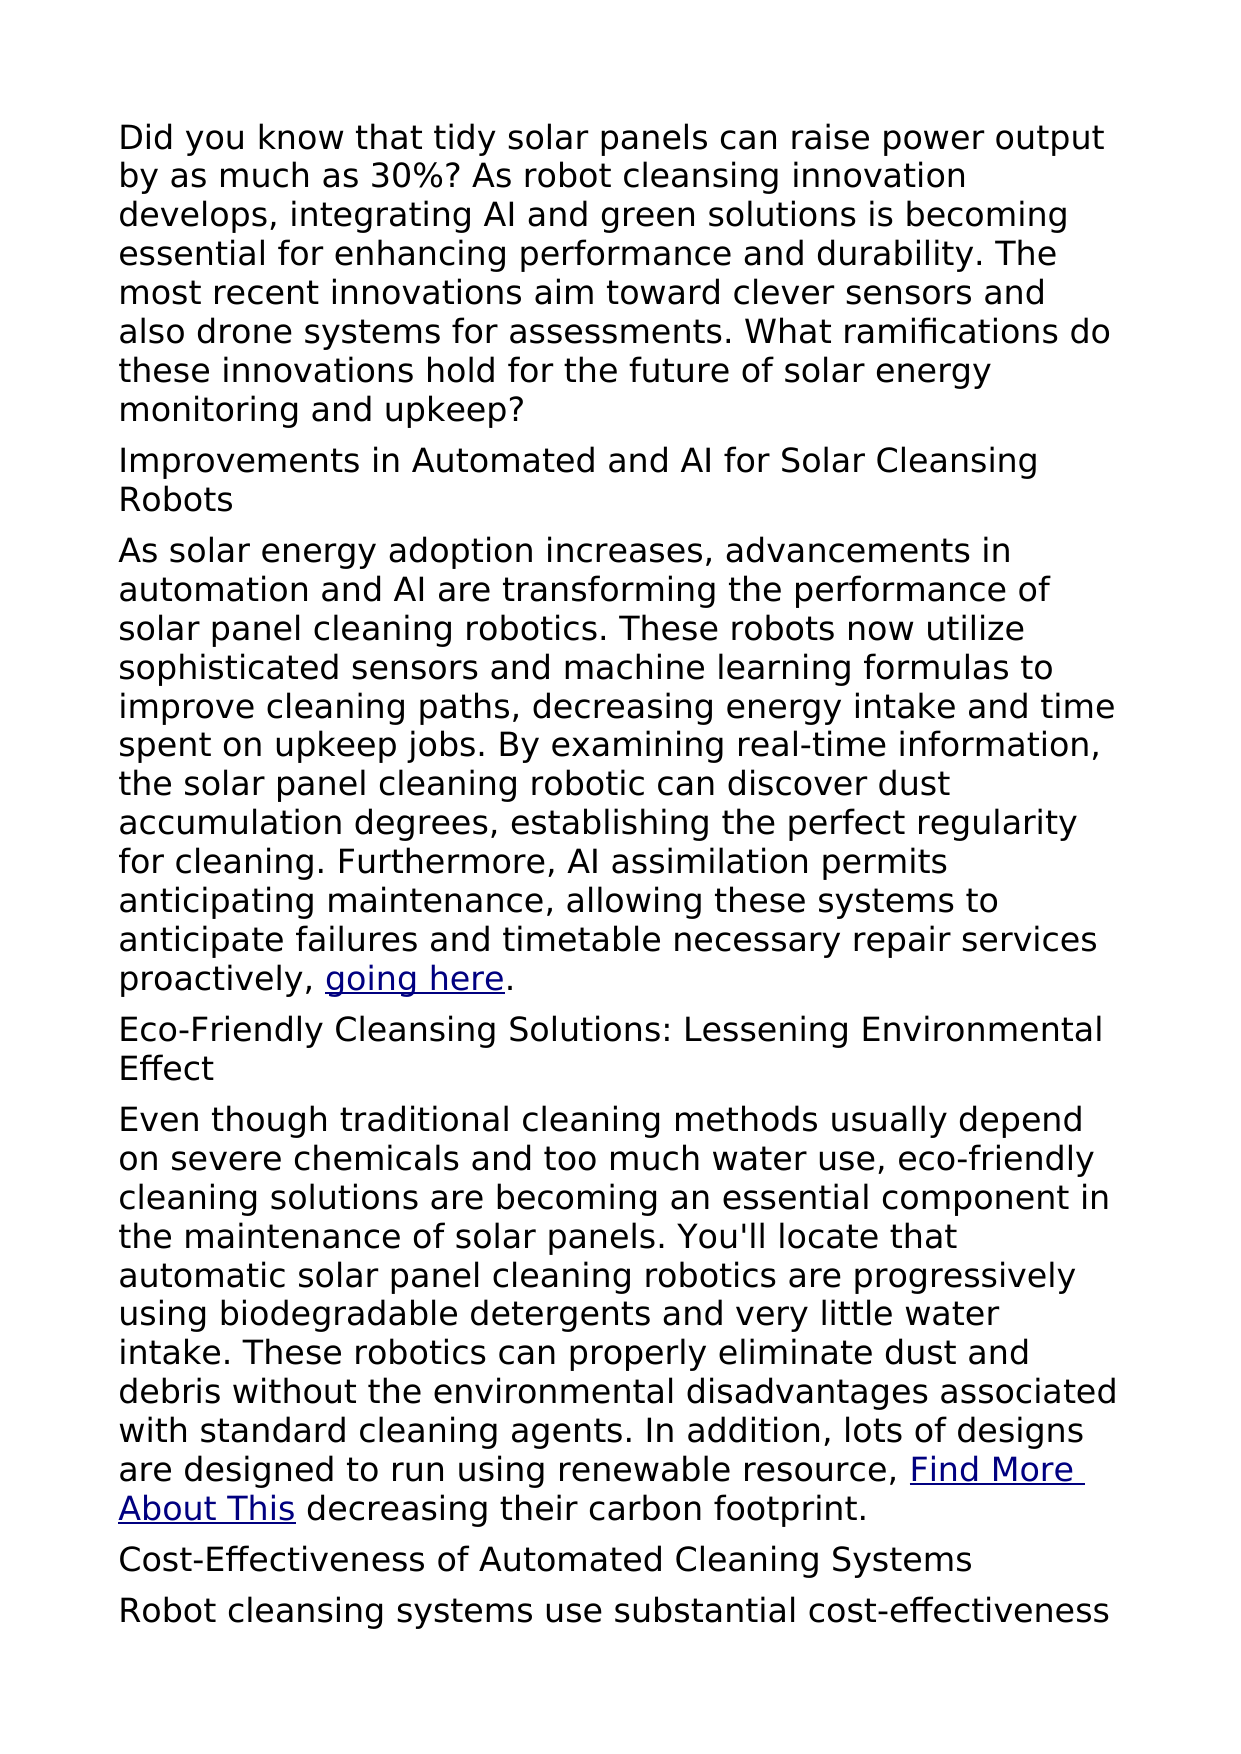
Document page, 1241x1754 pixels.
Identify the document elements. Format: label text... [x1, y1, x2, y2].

text Did you know that tidy solar panels can raise power output by as much as 30%? As robot cleansing innovation develops, integrating AI and green solutions is becoming essential for enhancing performance and durability. The most recent innovations aim toward clever sensors and also drone systems for assessments. What ramifications do these innovations hold for the future of solar energy monitoring and upkeep? [118, 118, 1122, 429]
text Cost-Effectiveness of Automated Cleaning Systems [118, 1541, 1122, 1579]
text Even though traditional cleaning methods usually depend on severe chemicals and too much water use, eco-friendly cleaning solutions are becoming an essential component in the maintenance of solar panels. You'll locate that automatic solar panel cleaning robotics are progressively using biodegradable detergents and very little water intake. These robotics can properly eliminate dust and debris without the environmental disadvantages associated with standard cleaning agents. In addition, lots of designs are designed to run using renewable resource, Find More About This decreasing their carbon footprint. [118, 1101, 1122, 1528]
text Eco-Friendly Cleansing Solutions: Lessening Environmental Effect [118, 1010, 1122, 1088]
text As solar energy adoption increases, advancements in automation and AI are transforming the performance of solar panel cleaning robotics. These robots now utilize sophisticated sensors and machine learning formulas to improve cleaning paths, decreasing energy intake and time spent on upkeep jobs. By examining real-time information, the solar panel cleaning robotic can discover dust accumulation degrees, establishing the perfect regularity for cleaning. Furthermore, AI assimilation permits anticipating maintenance, allowing these systems to anticipate failures and timetable necessary repair services proactively, going here. [118, 532, 1122, 998]
text Improvements in Automated and AI for Solar Cleansing Robots [118, 441, 1122, 519]
text Robot cleansing systems use substantial cost-effectiveness [118, 1592, 1122, 1631]
